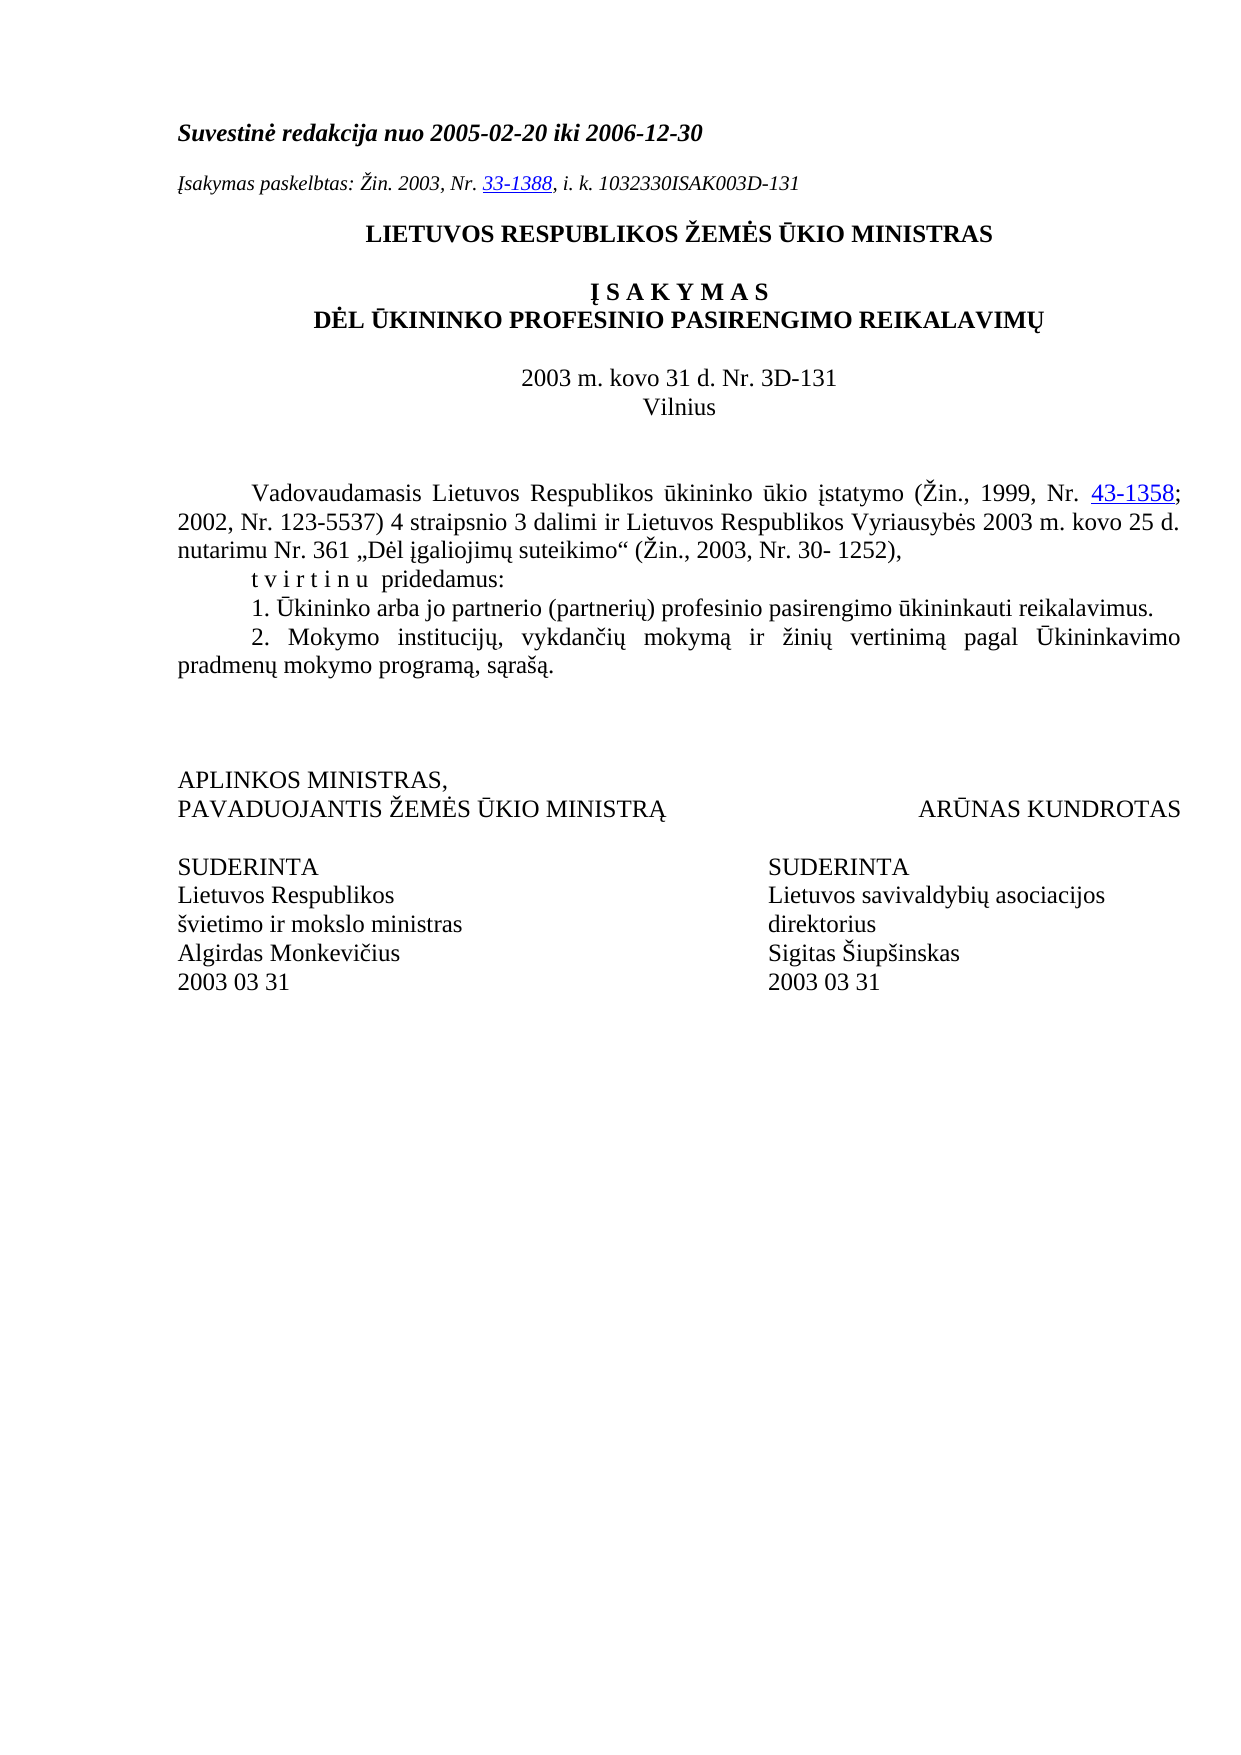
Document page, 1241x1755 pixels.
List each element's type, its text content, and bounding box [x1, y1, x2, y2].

text švietimo ir mokslo ministras direktorius [177, 909, 1181, 938]
text 2003 03 31 2003 03 31 [177, 967, 1181, 995]
text Suvestinė redakcija nuo 2005-02-20 iki 2006-12-30 [177, 118, 1181, 147]
text Vadovaudamasis Lietuvos Respublikos ūkininko ūkio įstatymo (Žin., 1999, Nr. 43-1358; 2002, Nr. 123-5537) 4 straipsnio 3 dalimi ir Lietuvos Respublikos Vyriausybės 2003 m. kovo 25 d. nutarimu Nr. 361 „Dėl įgaliojimų suteikimo“ (Žin., 2003, Nr. 30- 1252), [177, 478, 1181, 564]
text 2003 m. kovo 31 d. Nr. 3D-131 [177, 363, 1181, 392]
text PAVADUOJANTIS ŽEMĖS ŪKIO MINISTRĄ ARŪNAS KUNDROTAS [177, 794, 1181, 823]
text DĖL ŪKININKO PROFESINIO PASIRENGIMO REIKALAVIMŲ [177, 305, 1181, 334]
text APLINKOS MINISTRAS, [177, 765, 1181, 794]
text Įsakymas paskelbtas: Žin. 2003, Nr. 33-1388, i. k. 1032330ISAK003D-131 [177, 171, 1181, 195]
text Algirdas Monkevičius Sigitas Šiupšinskas [177, 938, 1181, 967]
text Lietuvos Respublikos Lietuvos savivaldybių asociacijos [177, 880, 1181, 909]
text SUDERINTA SUDERINTA [177, 852, 1181, 880]
text tvirtinu pridedamus: [177, 564, 1181, 593]
text Vilnius [177, 392, 1181, 420]
text Į S A K Y M A S [177, 277, 1181, 305]
text 2. Mokymo institucijų, vykdančių mokymą ir žinių vertinimą pagal Ūkininkavimo pradmenų mokymo programą, sąrašą. [177, 622, 1181, 679]
text 1. Ūkininko arba jo partnerio (partnerių) profesinio pasirengimo ūkininkauti reikalavimus. [177, 593, 1181, 622]
text LIETUVOS RESPUBLIKOS ŽEMĖS ŪKIO MINISTRAS [177, 219, 1181, 248]
